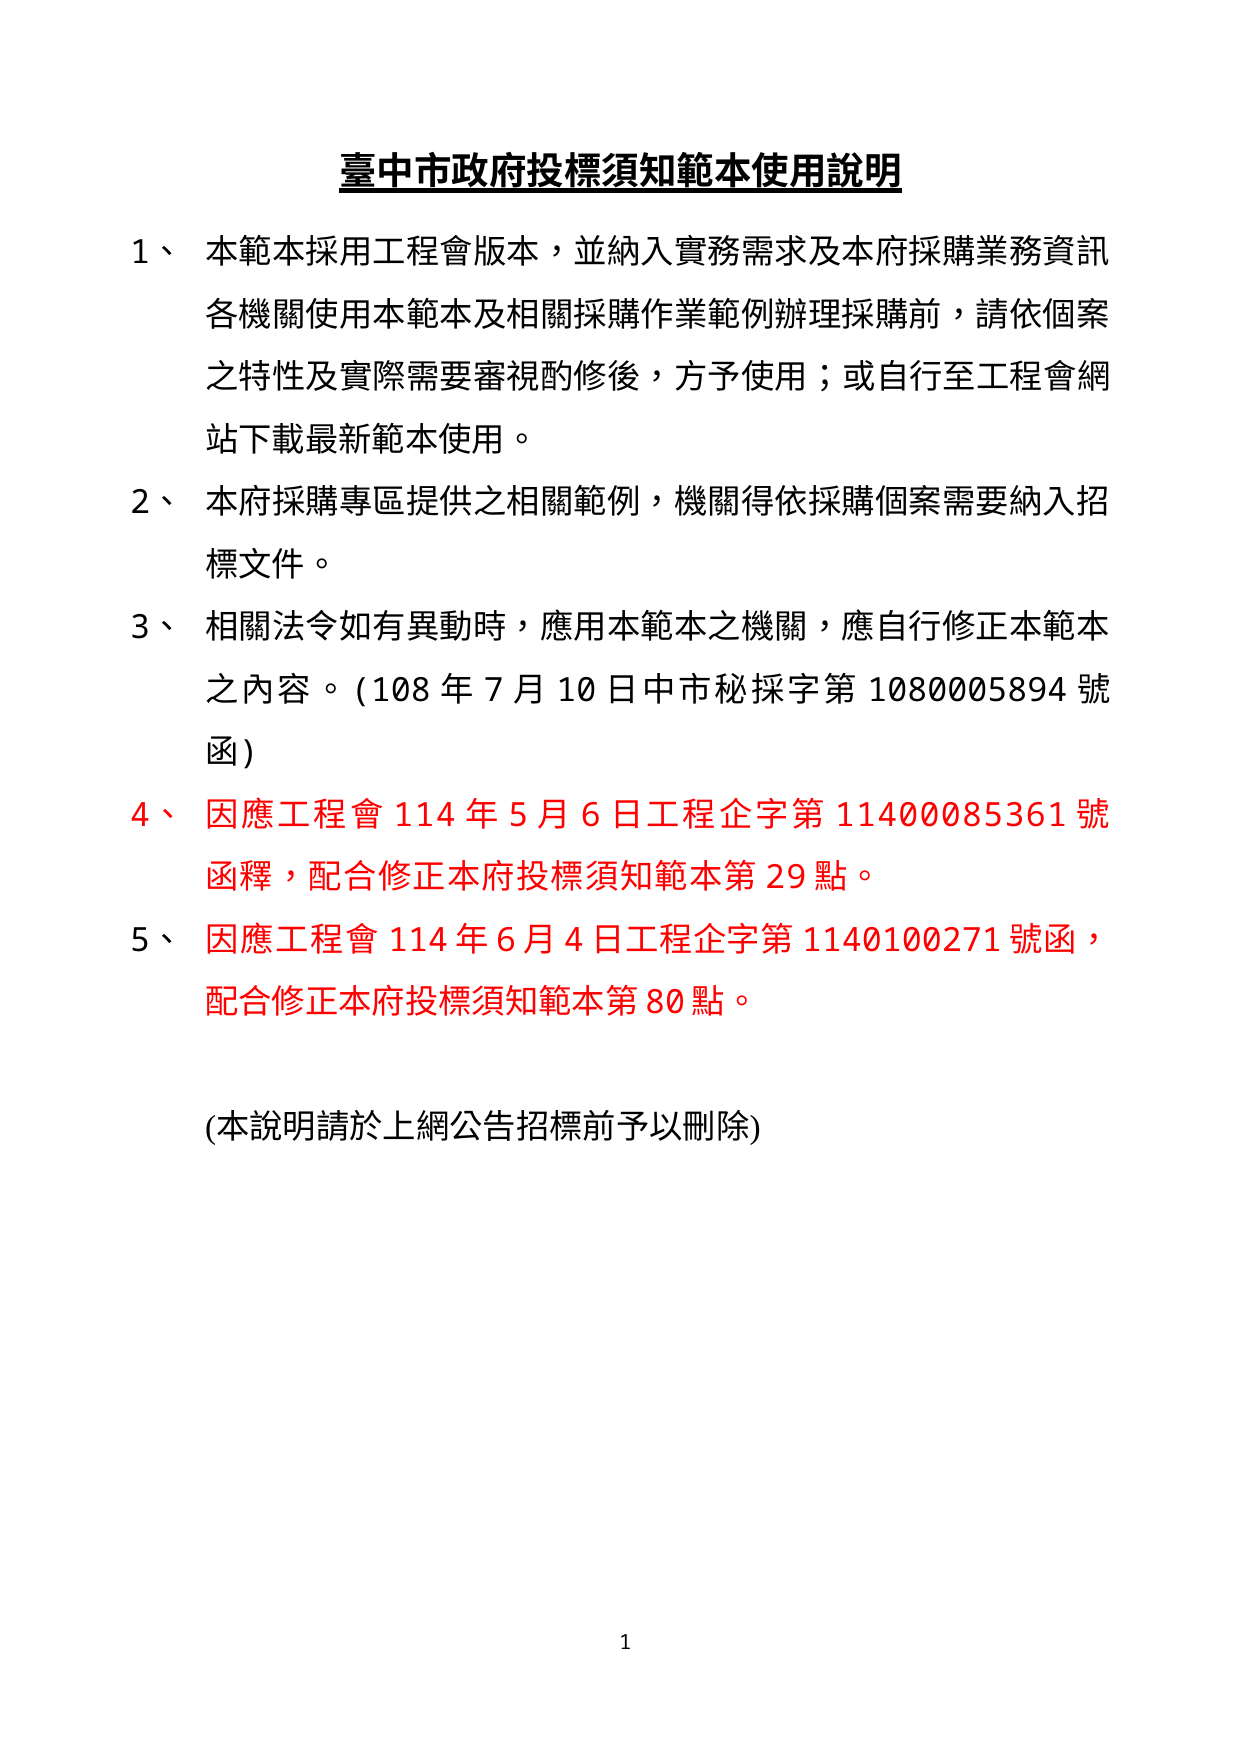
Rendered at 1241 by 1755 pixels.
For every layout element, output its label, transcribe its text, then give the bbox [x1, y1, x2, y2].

list 因應工程會114年6月4日工程企字第1140100271號函，配合修正本府投標須知範本第80點。 [130, 895, 1110, 1020]
text (本說明請於上網公告招標前予以刪除) [205, 1083, 1110, 1145]
text 臺中市政府投標須知範本使用說明 [130, 126, 1110, 189]
list 相關法令如有異動時，應用本範本之機關，應自行修正本範本之內容。(108年7月10日中市秘採字第1080005894號函) [130, 583, 1110, 770]
list 因應工程會114年5月6日工程企字第11400085361號函釋，配合修正本府投標須知範本第29點。 [130, 770, 1110, 895]
list 本府採購專區提供之相關範例，機關得依採購個案需要納入招標文件。 [130, 458, 1110, 583]
list 本範本採用工程會版本，並納入實務需求及本府採購業務資訊，各機關使用本範本及相關採購作業範例辦理採購前，請依個案之特性及實際需要審視酌修後，方予使用；或自行至工程會網站下載最新範本使用。 [130, 208, 1110, 458]
